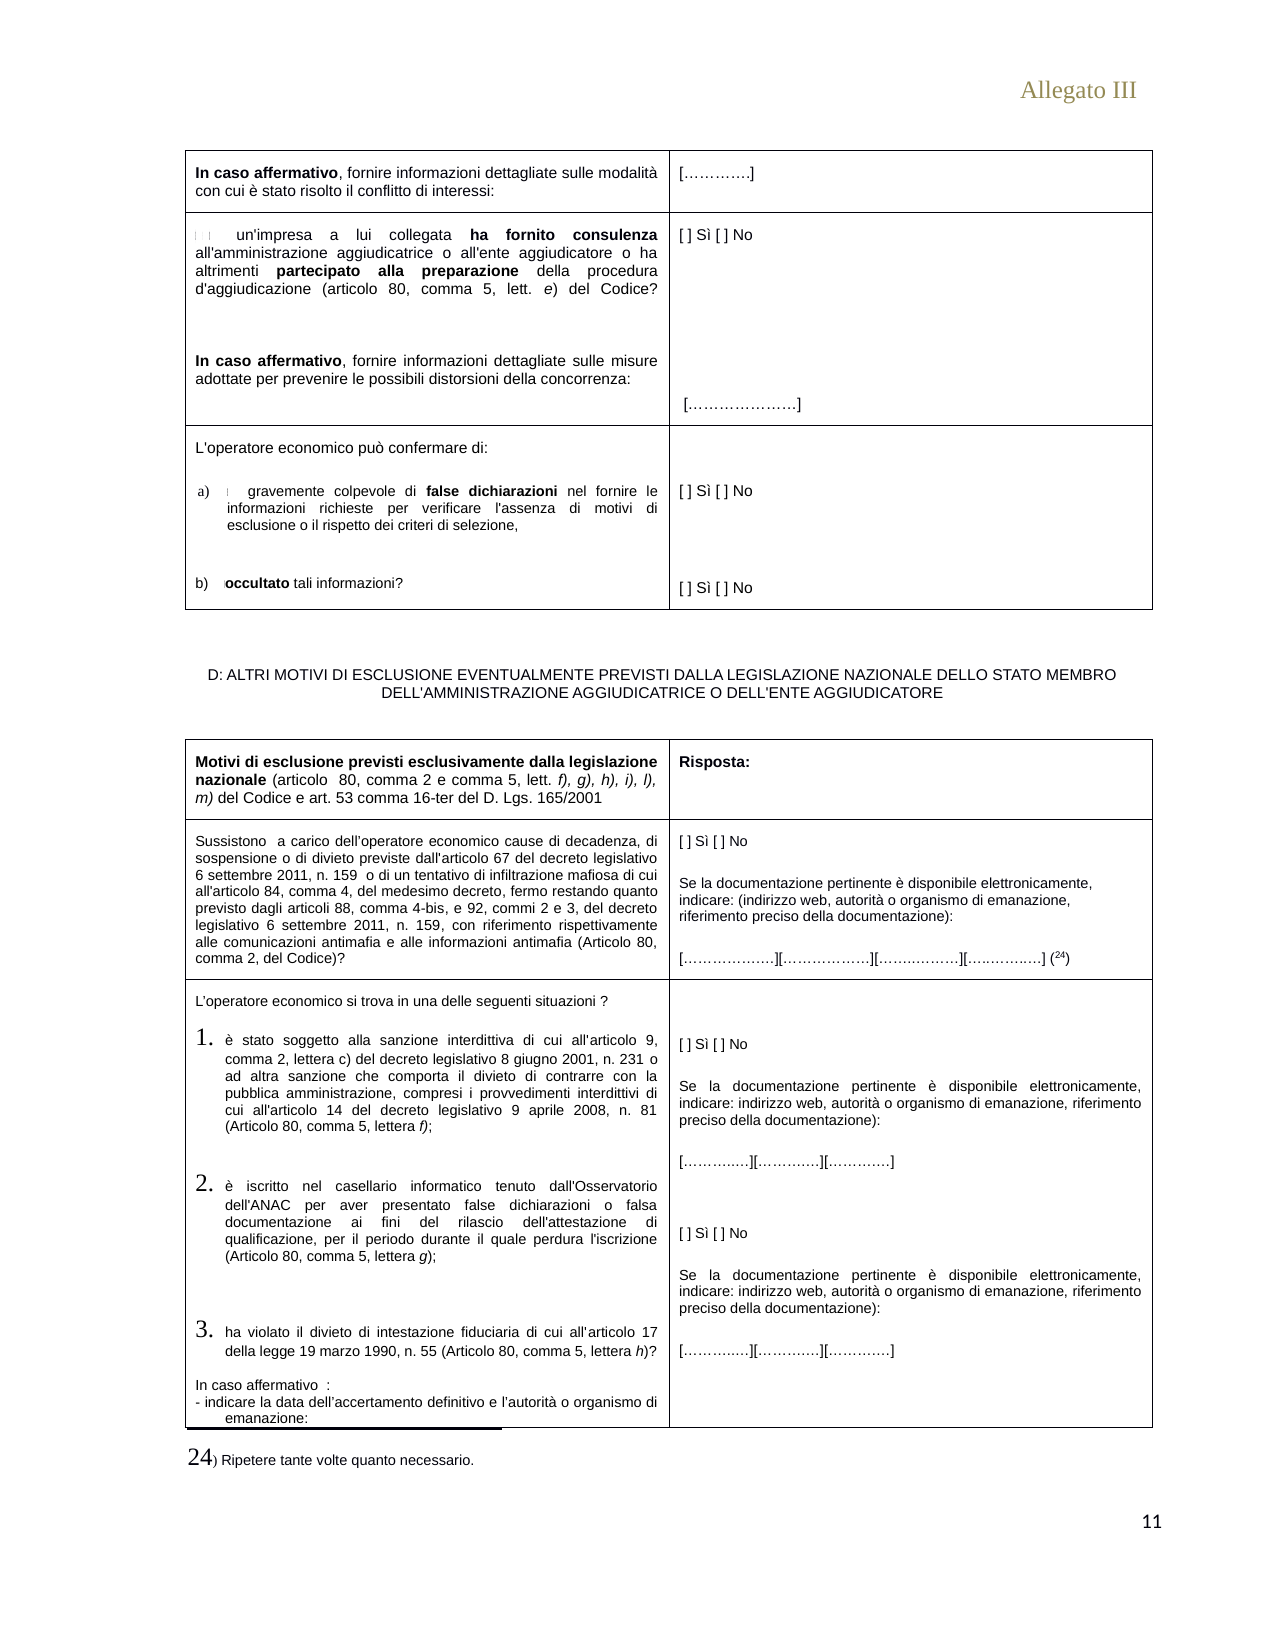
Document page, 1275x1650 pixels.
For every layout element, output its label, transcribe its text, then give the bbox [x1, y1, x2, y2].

table_cell L'operatore economico è a conoscenza di qualsiasi conflitto di interessi() legato alla sua partecipazione alla procedura di appalto (articolo 80, comma 5, lett. d) del Codice)? In caso affermativo, fornire informazioni dettagliate sulle modalità con cui è stato risolto il conflitto di interessi: [186, 151, 669, 212]
table_cell [ ] Sì [ ] No Se la documentazione pertinente è disponibile elettronicamente, indicare: indirizzo web, autorità o organismo di emanazione, riferimento preciso della documentazione): [………..…][……….…][……….…] [ ] Sì [ ] No Se la documentazione pertinente è disponibile elettronicamente, indicare: indirizzo web, autorità o organismo di emanazione, riferimento preciso della documentazione): [………..…][……….…][……….…] [670, 980, 1152, 1427]
table_cell L'operatore economico o un'impresa a lui collegata ha fornito consulenza all'amministrazione aggiudicatrice o all'ente aggiudicatore o ha altrimenti partecipato alla preparazione della procedura d'aggiudicazione (articolo 80, comma 5, lett. e) del Codice? In caso affermativo, fornire informazioni dettagliate sulle misure adottate per prevenire le possibili distorsioni della concorrenza: [186, 213, 669, 425]
title D: Altri motivi di esclusione eventualmente previsti dalla legislazione nazionale dello Stato membro dell'amministrazione aggiudicatrice o dell'ente aggiudicatore [187, 665, 1137, 701]
table_cell Sussistono a carico dell’operatore economico cause di decadenza, di sospensione o di divieto previste dall'articolo 67 del decreto legislativo 6 settembre 2011, n. 159 o di un tentativo di infiltrazione mafiosa di cui all'articolo 84, comma 4, del medesimo decreto, fermo restando quanto previsto dagli articoli 88, comma 4-bis, e 92, commi 2 e 3, del decreto legislativo 6 settembre 2011, n. 159, con riferimento rispettivamente alle comunicazioni antimafia e alle informazioni antimafia (Articolo 80, comma 2, del Codice)? [186, 820, 669, 979]
table_header Motivi di esclusione previsti esclusivamente dalla legislazione nazionale (articolo 80, comma 2 e comma 5, lett. f), g), h), i), l), m) del Codice e art. 53 comma 16-ter del D. Lgs. 165/2001 [186, 740, 669, 819]
table_cell [ ] Sì [ ] No [ ] Sì [ ] No [670, 426, 1152, 609]
table_header Risposta: [670, 740, 1152, 819]
table_cell L'operatore economico può confermare di: non essersi reso gravemente colpevole di false dichiarazioni nel fornire le informazioni richieste per verificare l'assenza di motivi di esclusione o il rispetto dei criteri di selezione, b) non avere occultato tali informazioni? [186, 426, 669, 609]
table_cell L’operatore economico si trova in una delle seguenti situazioni ? è stato soggetto alla sanzione interdittiva di cui all'articolo 9, comma 2, lettera c) del decreto legislativo 8 giugno 2001, n. 231 o ad altra sanzione che comporta il divieto di contrarre con la pubblica amministrazione, compresi i provvedimenti interdittivi di cui all'articolo 14 del decreto legislativo 9 aprile 2008, n. 81 (Articolo 80, comma 5, lettera f); è iscritto nel casellario informatico tenuto dall'Osservatorio dell'ANAC per aver presentato false dichiarazioni o falsa documentazione ai fini del rilascio dell'attestazione di qualificazione, per il periodo durante il quale perdura l'iscrizione (Articolo 80, comma 5, lettera g); ha violato il divieto di intestazione fiduciaria di cui all'articolo 17 della legge 19 marzo 1990, n. 55 (Articolo 80, comma 5, lettera h)? In caso affermativo : - indicare la data dell’accertamento definitivo e l’autorità o organismo di emanazione: [186, 980, 669, 1427]
table_cell [………….] [670, 151, 1152, 212]
table_cell [ ] Sì [ ] No Se la documentazione pertinente è disponibile elettronicamente, indicare: (indirizzo web, autorità o organismo di emanazione, riferimento preciso della documentazione): […………….…][………………][……..………][…..……..…] () [670, 820, 1152, 979]
table_cell [ ] Sì [ ] No […………………] [670, 213, 1152, 425]
